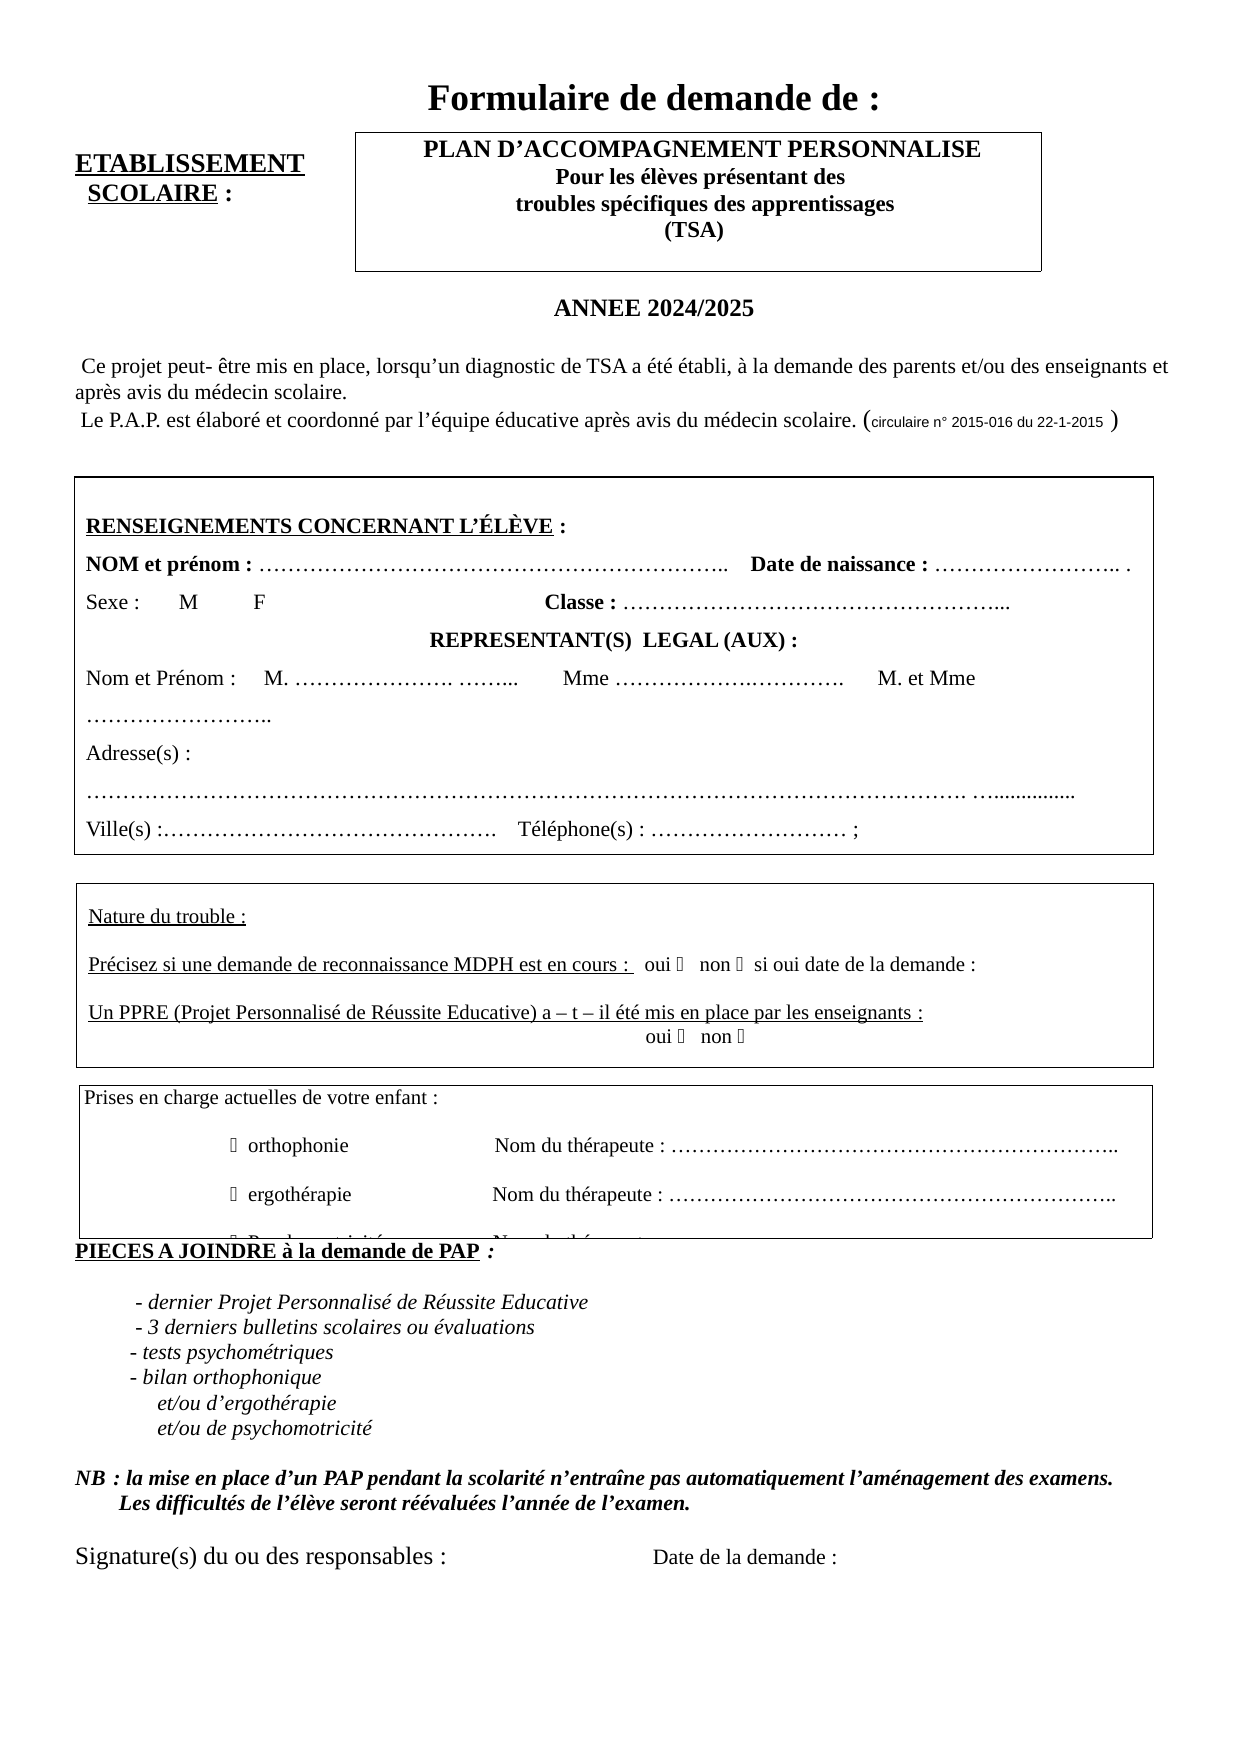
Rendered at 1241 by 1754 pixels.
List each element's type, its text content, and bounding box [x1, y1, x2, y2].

text ETABLISSEMENT [75, 147, 355, 178]
text Le P.A.P. est élaboré et coordonné par l’équipe éducative après avis du médecin scolaire. (circulaire n° 2015-016 du 22-1-2015 ) [75, 404, 1233, 433]
text [1042, 178, 1233, 207]
text Psychomotricité Nom du thérapeute : ………………………………………………………. [80, 1229, 1152, 1238]
text (TSA) [356, 216, 1041, 242]
text - bilan orthophonique [75, 1364, 1165, 1389]
text Prises en charge actuelles de votre enfant : [80, 1086, 1152, 1109]
text Ce projet peut- être mis en place, lorsqu’un diagnostic de TSA a été établi, à la demande des parents et/ou des enseignants et [75, 351, 1233, 379]
table_header Nature du trouble : Précisez si une demande de reconnaissance MDPH est en cours : oui  non  si oui date de la demande : Un PPRE (Projet Personnalisé de Réussite Educative) a – t – il été mis en place par les enseignants : oui  non  [77, 884, 1153, 1067]
text et/ou de psychomotricité [75, 1415, 1165, 1440]
text après avis du médecin scolaire. [75, 379, 1233, 404]
table_header RENSEIGNEMENTS CONCERNANT L’ÉLÈVE : NOM et prénom : ……………………………………………………….. Date de naissance : …………………….. . Sexe :  M  F Classe : ……………………………………………... REPRESENTANT(S) LEGAL (AUX) : Nom et Prénom :  M. …………………. ……...  Mme ……………….………….  M. et Mme …………………….. Adresse(s) : …………………………………………………………………………………………………………. …............... Ville(s) :………………………………………. Téléphone(s) : ……………………… ; [75, 478, 1153, 853]
text PLAN D’ACCOMPAGNEMENT PERSONNALISE [356, 133, 1041, 163]
text - tests psychométriques [75, 1339, 1165, 1364]
text Pour les élèves présentant des [356, 163, 1041, 189]
text [1042, 147, 1233, 178]
text NB : la mise en place d’un PAP pendant la scolarité n’entraîne pas automatiquement l’aménagement des examens. [75, 1465, 1165, 1490]
text SCOLAIRE : [75, 178, 355, 207]
text PIECES A JOINDRE à la demande de PAP : [75, 1068, 1165, 1263]
text ANNEE 2024/2025 [75, 293, 1233, 322]
text Formulaire de demande de : [75, 75, 1233, 118]
text et/ou d’ergothérapie [75, 1389, 1165, 1415]
text Signature(s) du ou des responsables : Date de la demande : [75, 1541, 1165, 1569]
text troubles spécifiques des apprentissages [356, 189, 1041, 216]
text - dernier Projet Personnalisé de Réussite Educative [75, 1289, 1165, 1314]
text Les difficultés de l’élève seront réévaluées l’année de l’examen. [75, 1490, 1165, 1516]
text - 3 derniers bulletins scolaires ou évaluations [75, 1314, 1165, 1339]
text  orthophonie Nom du thérapeute : ……………………………………………………….. [80, 1133, 1152, 1157]
text ergothérapie Nom du thérapeute : ……………………………………………………….. [80, 1181, 1152, 1206]
